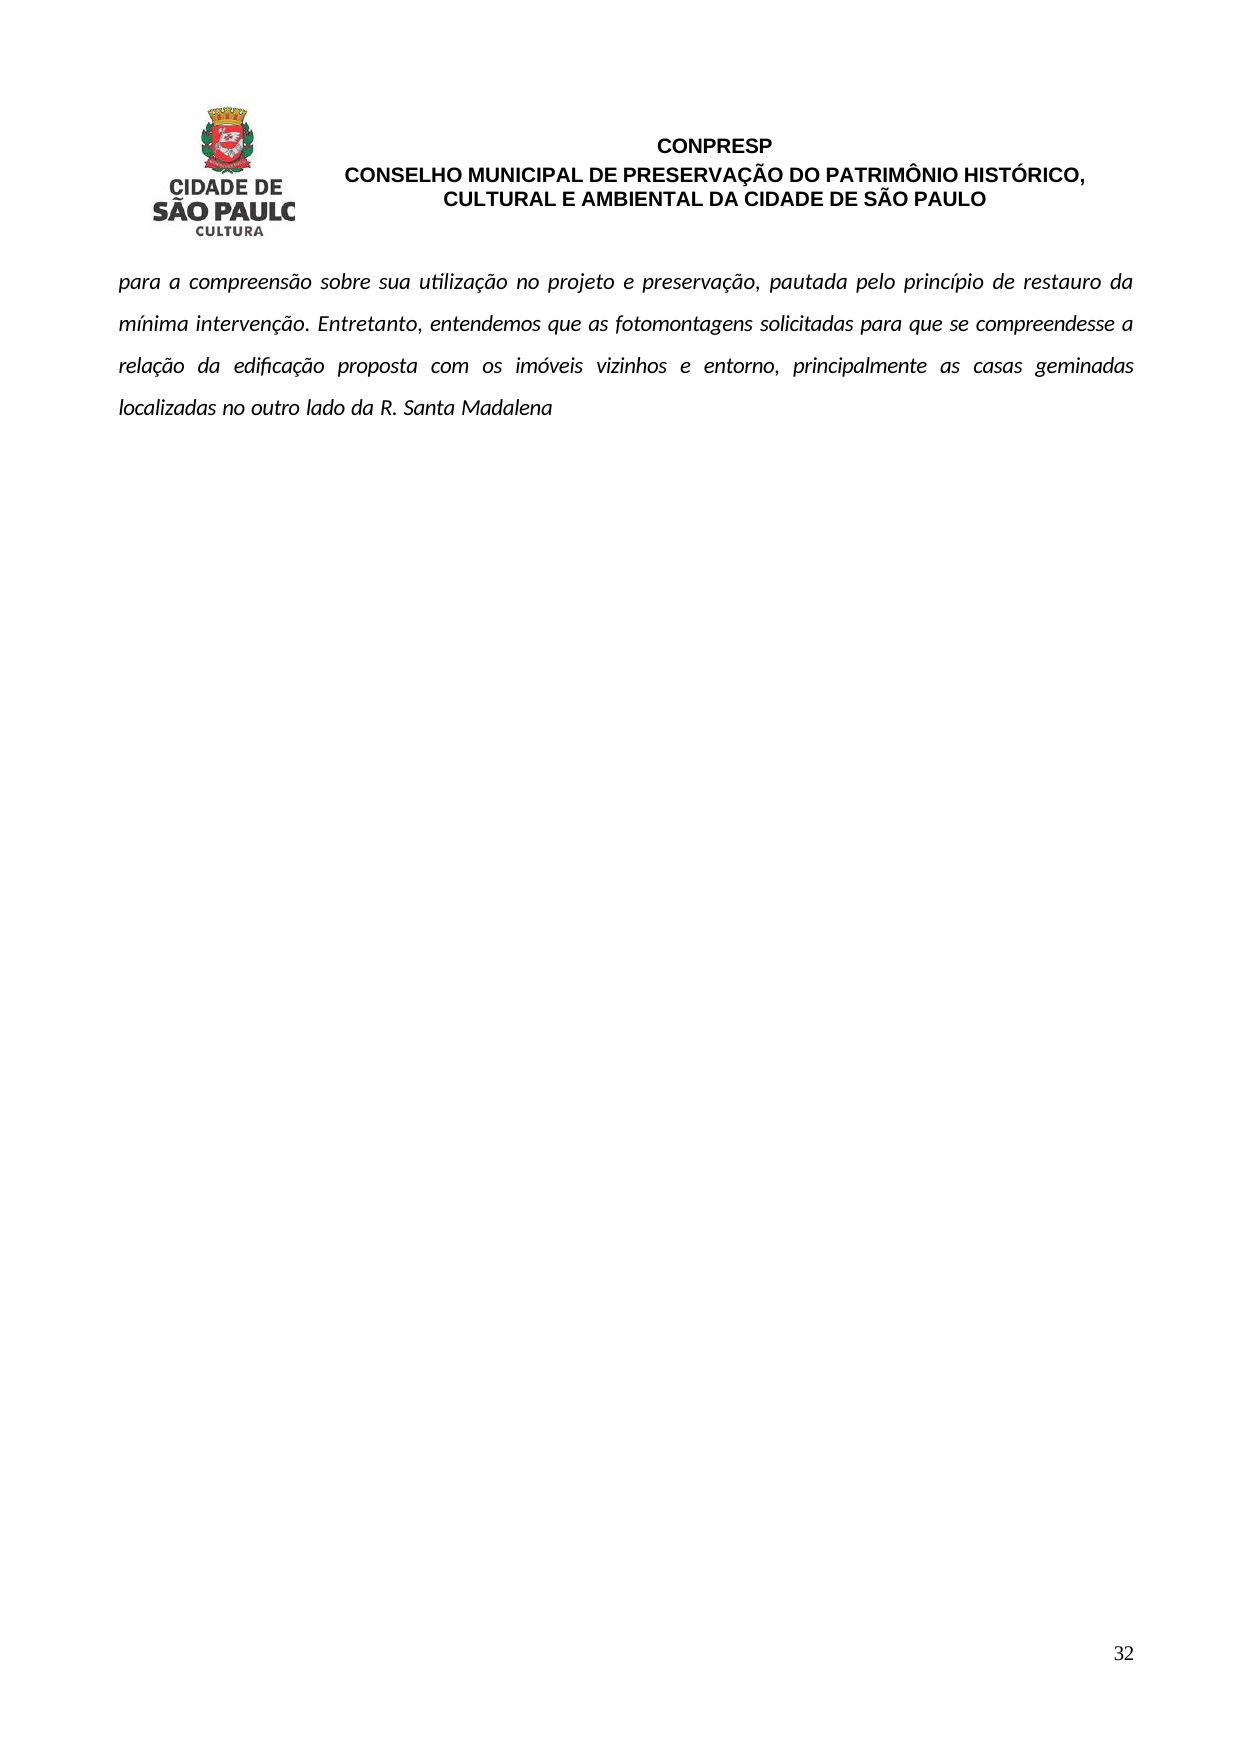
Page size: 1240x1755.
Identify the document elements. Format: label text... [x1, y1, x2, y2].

list para a compreensão sobre sua utilização no projeto e preservação, pautada pelo princípio de restauro da mínima intervenção. Entretanto, entendemos que as fotomontagens solicitadas para que se compreendesse a relação da edificação proposta com os imóveis vizinhos e entorno, principalmente as casas geminadas localizadas no outro lado da R. Santa Madalena [118, 267, 1134, 421]
